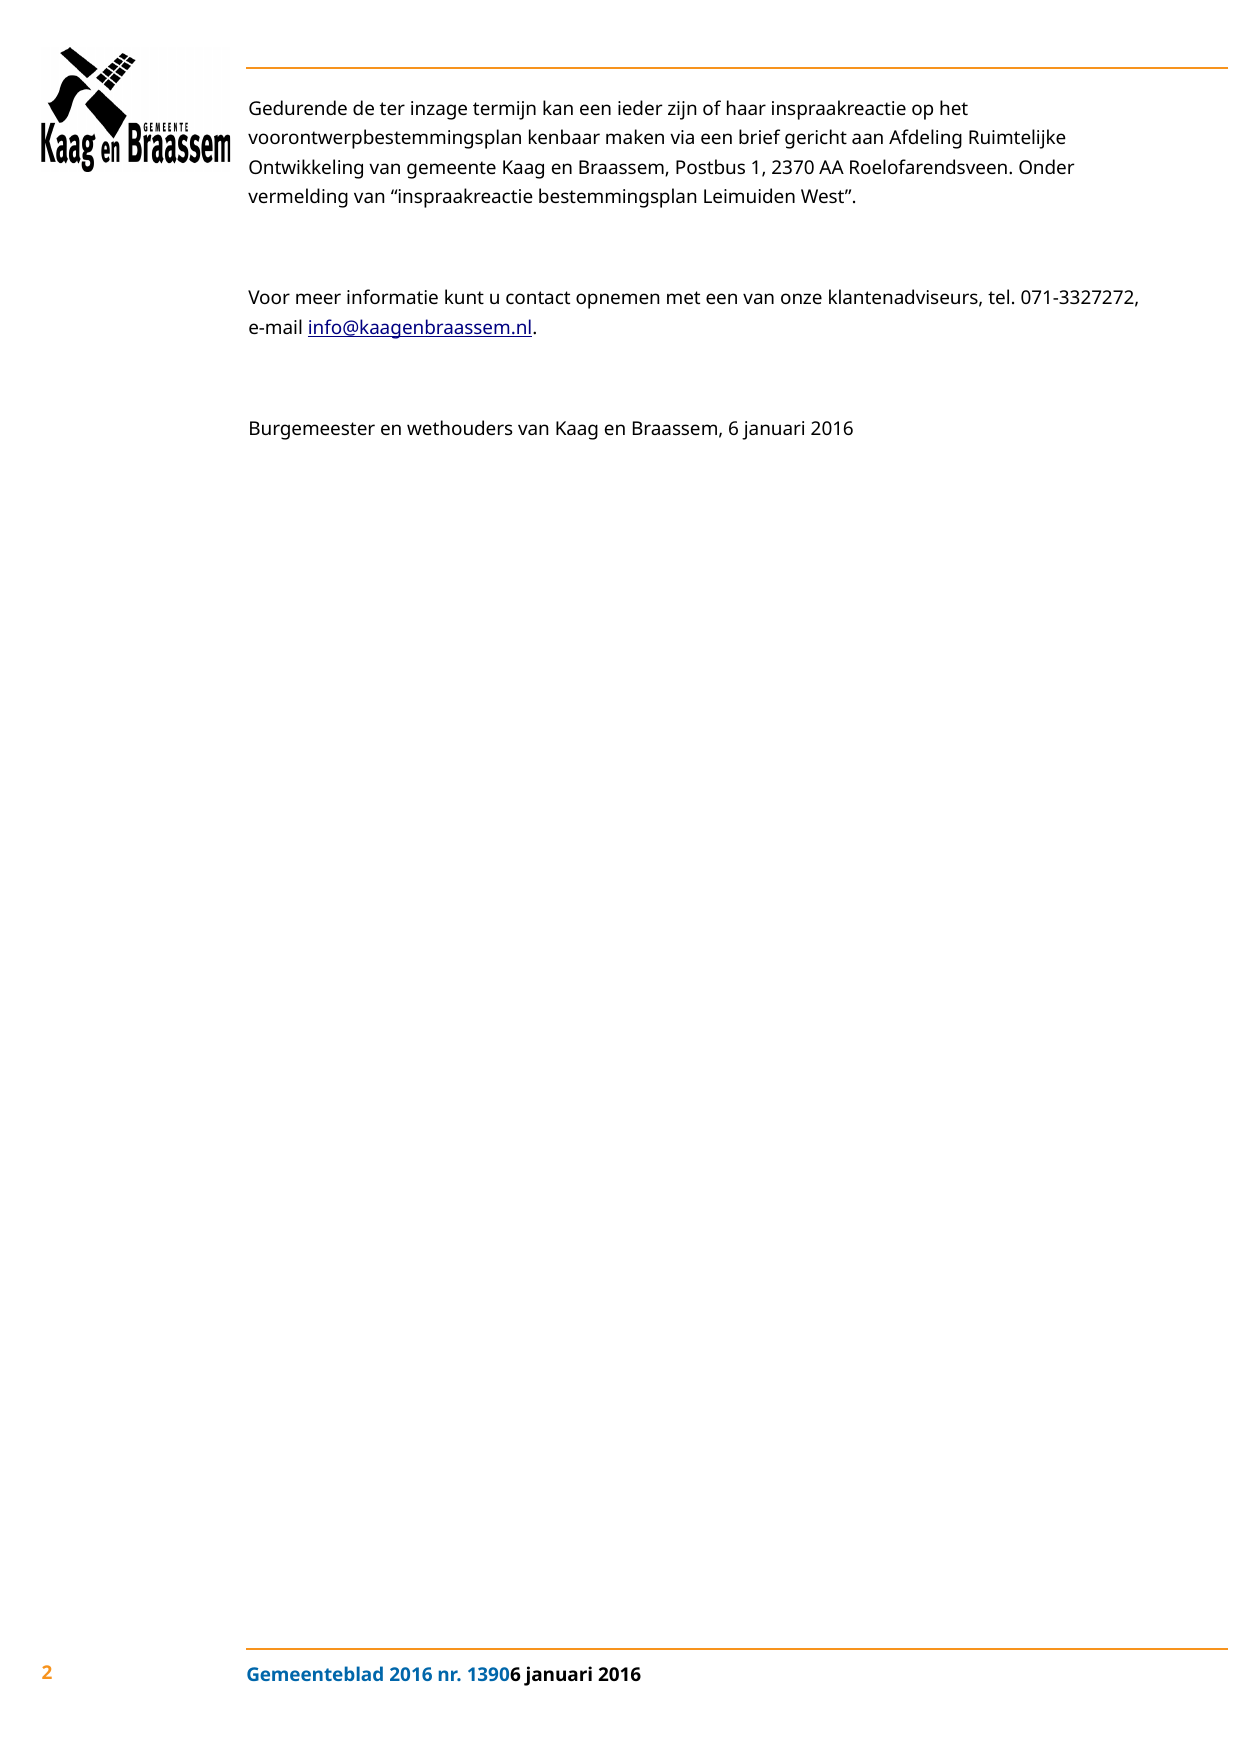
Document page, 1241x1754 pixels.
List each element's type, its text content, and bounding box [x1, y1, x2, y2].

text Gedurende de ter inzage termijn kan een ieder zijn of haar inspraakreactie op het voorontwerpbestemmingsplan kenbaar maken via een brief gericht aan Afdeling Ruimtelijke Ontwikkeling van gemeente Kaag en Braassem, Postbus 1, 2370 AA Roelofarendsveen. Onder vermelding van “inspraakreactie bestemmingsplan Leimuiden West”. [248, 95, 1152, 209]
text Burgemeester en wethouders van Kaag en Braassem, 6 januari 2016 [248, 415, 1152, 441]
picture [41, 47, 231, 172]
text Voor meer informatie kunt u contact opnemen met een van onze klantenadviseurs, tel. 071-3327272, e-mail info@kaagenbraassem.nl. [248, 284, 1152, 340]
